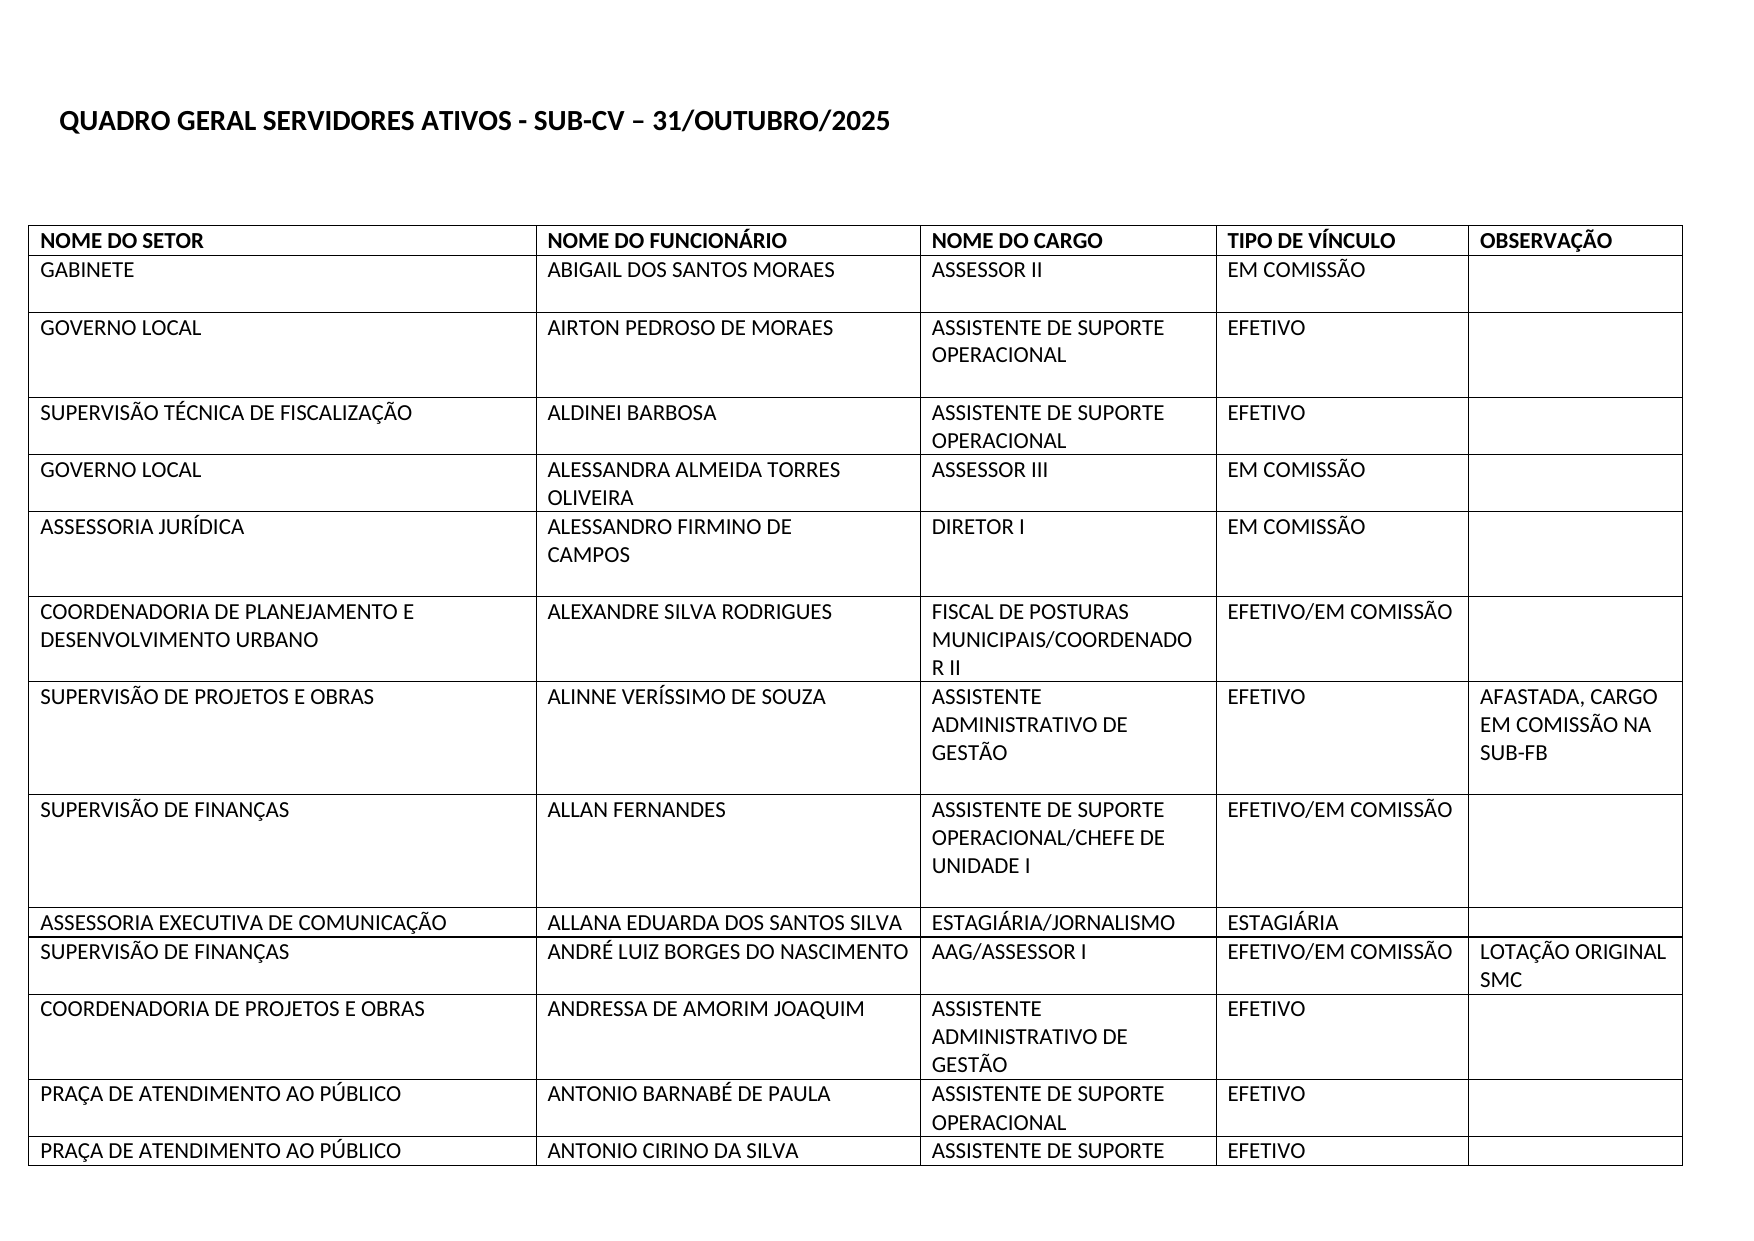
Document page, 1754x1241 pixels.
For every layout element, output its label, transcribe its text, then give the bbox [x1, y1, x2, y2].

table_cell FISCAL DE POSTURAS MUNICIPAIS/COORDENADOR II [921, 597, 1216, 681]
table_cell ANTONIO BARNABÉ DE PAULA [537, 1080, 920, 1136]
table_cell ASSISTENTE ADMINISTRATIVO DE GESTÃO [921, 995, 1216, 1078]
table_cell EM COMISSÃO [1217, 256, 1468, 312]
table_cell COORDENADORIA DE PROJETOS E OBRAS [29, 995, 536, 1078]
table_cell [1469, 995, 1682, 1078]
table_cell [1469, 313, 1682, 397]
table_cell ALLANA EDUARDA DOS SANTOS SILVA [537, 908, 920, 936]
table_cell PRAÇA DE ATENDIMENTO AO PÚBLICO [29, 1137, 536, 1165]
table_header TIPO DE VÍNCULO [1217, 226, 1468, 254]
table_cell SUPERVISÃO DE PROJETOS E OBRAS [29, 682, 536, 794]
table_cell ABIGAIL DOS SANTOS MORAES [537, 256, 920, 312]
table_cell ANDRÉ LUIZ BORGES DO NASCIMENTO [537, 938, 920, 993]
table_cell [1469, 256, 1682, 312]
table_cell ASSISTENTE DE SUPORTE OPERACIONAL [921, 313, 1216, 397]
table_cell [1469, 1080, 1682, 1136]
table_cell ALESSANDRA ALMEIDA TORRES OLIVEIRA [537, 455, 920, 511]
table_cell GABINETE [29, 256, 536, 312]
table_cell ASSISTENTE DE SUPORTE OPERACIONAL [921, 398, 1216, 454]
table_header OBSERVAÇÃO [1469, 226, 1682, 254]
table_cell SUPERVISÃO TÉCNICA DE FISCALIZAÇÃO [29, 398, 536, 454]
table_cell EFETIVO [1217, 313, 1468, 397]
table_cell ASSISTENTE DE SUPORTE OPERACIONAL/CHEFE DE UNIDADE I [921, 795, 1216, 907]
table_cell EFETIVO [1217, 995, 1468, 1078]
table_cell ALDINEI BARBOSA [537, 398, 920, 454]
table_cell ALESSANDRO FIRMINO DE CAMPOS [537, 512, 920, 596]
table_cell EM COMISSÃO [1217, 455, 1468, 511]
table_cell ASSESSOR III [921, 455, 1216, 511]
table_cell EFETIVO [1217, 1137, 1468, 1165]
table_cell [1469, 398, 1682, 454]
table_cell ASSESSOR II [921, 256, 1216, 312]
table_header NOME DO SETOR [29, 226, 536, 254]
table_cell ANTONIO CIRINO DA SILVA [537, 1137, 920, 1165]
table_cell ESTAGIÁRIA/JORNALISMO [921, 908, 1216, 936]
table_cell SUPERVISÃO DE FINANÇAS [29, 795, 536, 907]
table_cell DIRETOR I [921, 512, 1216, 596]
table_cell GOVERNO LOCAL [29, 455, 536, 511]
table_cell [1469, 455, 1682, 511]
table_cell ALLAN FERNANDES [537, 795, 920, 907]
table_cell ASSESSORIA JURÍDICA [29, 512, 536, 596]
table_cell AAG/ASSESSOR I [921, 938, 1216, 993]
table_cell AFASTADA, CARGO EM COMISSÃO NA SUB-FB [1469, 682, 1682, 794]
text QUADRO GERAL SERVIDORES ATIVOS - SUB-CV – 31/OUTUBRO/2025 [59, 102, 1695, 137]
table_cell [1469, 908, 1682, 936]
table_cell ASSISTENTE DE SUPORTE [921, 1137, 1216, 1165]
table_cell [1469, 512, 1682, 596]
table_cell [1469, 597, 1682, 681]
table_cell ASSISTENTE ADMINISTRATIVO DE GESTÃO [921, 682, 1216, 794]
table_cell SUPERVISÃO DE FINANÇAS [29, 938, 536, 993]
table_cell EFETIVO [1217, 1080, 1468, 1136]
table_cell EM COMISSÃO [1217, 512, 1468, 596]
table_header NOME DO FUNCIONÁRIO [537, 226, 920, 254]
table_cell ANDRESSA DE AMORIM JOAQUIM [537, 995, 920, 1078]
table_cell AIRTON PEDROSO DE MORAES [537, 313, 920, 397]
table_cell [1469, 795, 1682, 907]
table_cell EFETIVO/EM COMISSÃO [1217, 938, 1468, 993]
table_cell EFETIVO/EM COMISSÃO [1217, 597, 1468, 681]
table_cell LOTAÇÃO ORIGINAL SMC [1469, 938, 1682, 993]
table_cell EFETIVO [1217, 398, 1468, 454]
table_header NOME DO CARGO [921, 226, 1216, 254]
table_cell GOVERNO LOCAL [29, 313, 536, 397]
table_cell ALEXANDRE SILVA RODRIGUES [537, 597, 920, 681]
table_cell EFETIVO [1217, 682, 1468, 794]
table_cell COORDENADORIA DE PLANEJAMENTO E DESENVOLVIMENTO URBANO [29, 597, 536, 681]
table_cell ASSESSORIA EXECUTIVA DE COMUNICAÇÃO [29, 908, 536, 936]
table_cell ASSISTENTE DE SUPORTE OPERACIONAL [921, 1080, 1216, 1136]
table_cell [1469, 1137, 1682, 1165]
table_cell EFETIVO/EM COMISSÃO [1217, 795, 1468, 907]
table_cell ESTAGIÁRIA [1217, 908, 1468, 936]
table_cell PRAÇA DE ATENDIMENTO AO PÚBLICO [29, 1080, 536, 1136]
table_cell ALINNE VERÍSSIMO DE SOUZA [537, 682, 920, 794]
